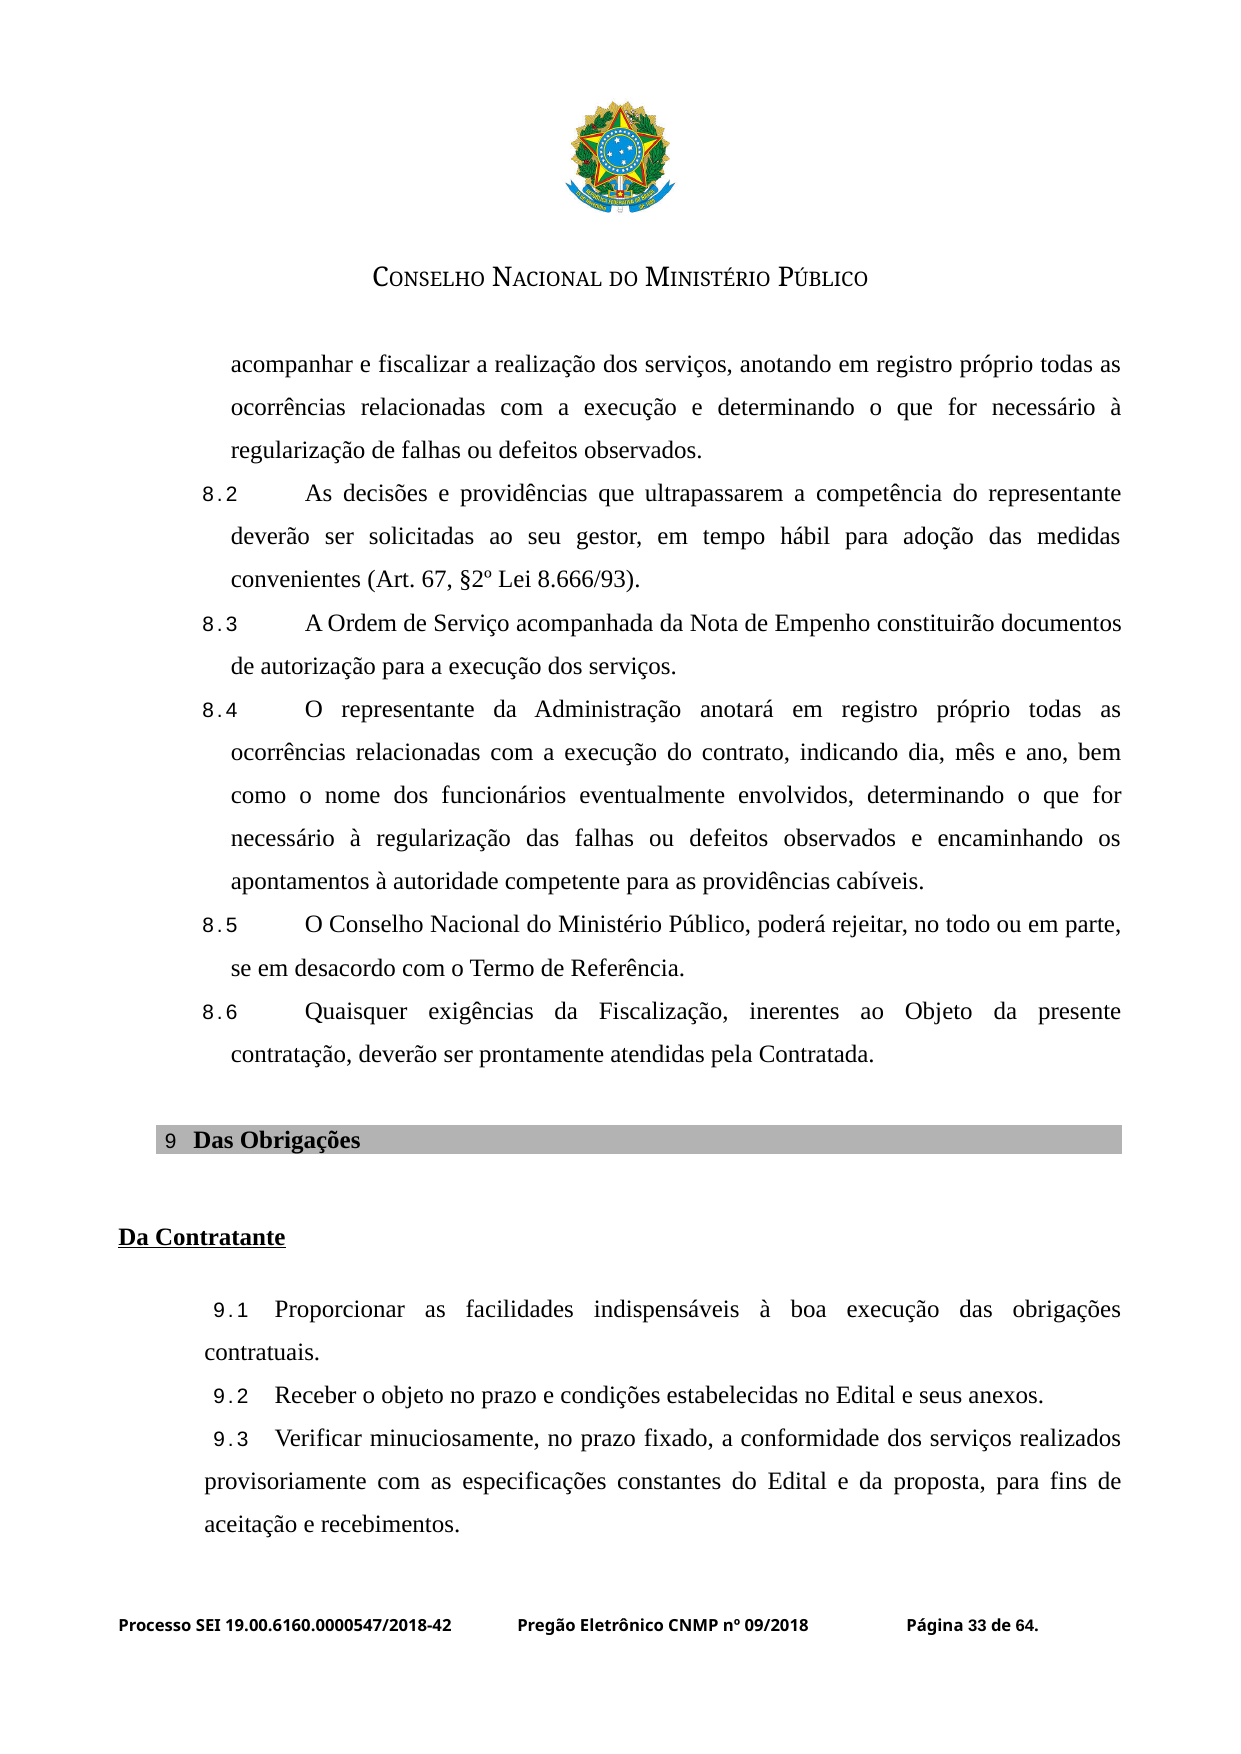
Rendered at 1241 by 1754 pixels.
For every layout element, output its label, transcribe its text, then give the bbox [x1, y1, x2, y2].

list O Conselho Nacional do Ministério Público, poderá rejeitar, no todo ou em parte, se em desacordo com o Termo de Referência. [193, 909, 1122, 981]
list Proporcionar as facilidades indispensáveis à boa execução das obrigações contratuais. [204, 1294, 1122, 1366]
list Receber o objeto no prazo e condições estabelecidas no Edital e seus anexos. [204, 1380, 1122, 1409]
list acompanhar e fiscalizar a realização dos serviços, anotando em registro próprio todas as ocorrências relacionadas com a execução e determinando o que for necessário à regularização de falhas ou defeitos observados. [193, 349, 1122, 464]
list Verificar minuciosamente, no prazo fixado, a conformidade dos serviços realizados provisoriamente com as especificações constantes do Edital e da proposta, para fins de aceitação e recebimentos. [204, 1423, 1122, 1538]
list As decisões e providências que ultrapassarem a competência do representante deverão ser solicitadas ao seu gestor, em tempo hábil para adoção das medidas convenientes (Art. 67, §2º Lei 8.666/93). [193, 478, 1122, 593]
list A Ordem de Serviço acompanhada da Nota de Empenho constituirão documentos de autorização para a execução dos serviços. [193, 608, 1122, 679]
list O representante da Administração anotará em registro próprio todas as ocorrências relacionadas com a execução do contrato, indicando dia, mês e ano, bem como o nome dos funcionários eventualmente envolvidos, determinando o que for necessário à regularização das falhas ou defeitos observados e encaminhando os apontamentos à autoridade competente para as providências cabíveis. [193, 694, 1122, 895]
list Das Obrigações [156, 1125, 1122, 1154]
list Quaisquer exigências da Fiscalização, inerentes ao Objeto da presente contratação, deverão ser prontamente atendidas pela Contratada. [193, 996, 1122, 1068]
text Da Contratante [118, 1222, 1122, 1251]
